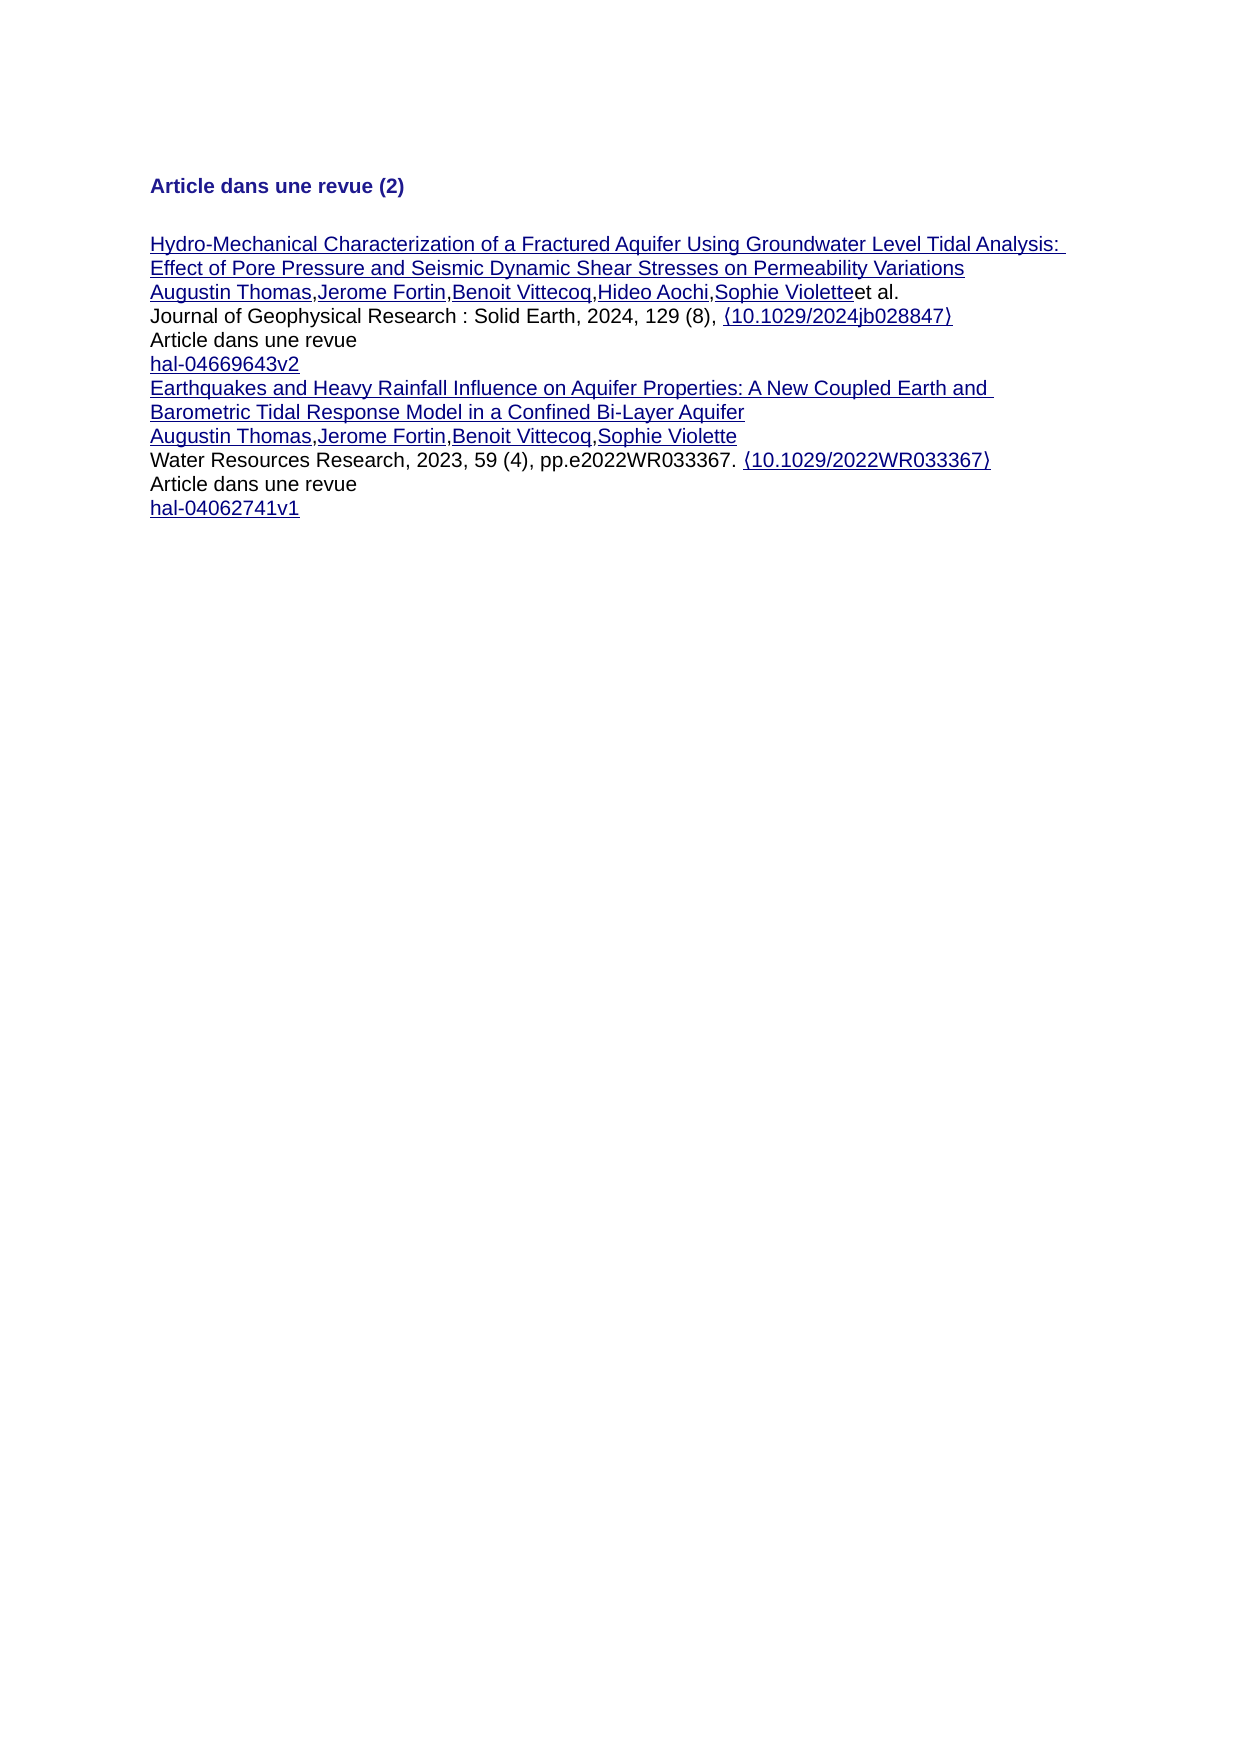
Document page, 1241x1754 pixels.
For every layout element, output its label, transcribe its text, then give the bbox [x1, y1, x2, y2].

subtitle Article dans une revue (2) [150, 174, 1090, 198]
table_cell Earthquakes and Heavy Rainfall Influence on Aquifer Properties: A New Coupled Earth and Barometric Tidal Response Model in a Confined Bi‐Layer Aquifer Augustin Thomas,Jerome Fortin,Benoit Vittecoq,Sophie Violette Water Resources Research, 2023, 59 (4), pp.e2022WR033367. ⟨10.1029/2022WR033367⟩ Article dans une revue hal-04062741v1 [150, 376, 1090, 520]
table_header Hydro‐Mechanical Characterization of a Fractured Aquifer Using Groundwater Level Tidal Analysis: Effect of Pore Pressure and Seismic Dynamic Shear Stresses on Permeability Variations Augustin Thomas,Jerome Fortin,Benoit Vittecoq,Hideo Aochi,Sophie Violetteet al. Journal of Geophysical Research : Solid Earth, 2024, 129 (8), ⟨10.1029/2024jb028847⟩ Article dans une revue hal-04669643v2 [150, 232, 1090, 376]
